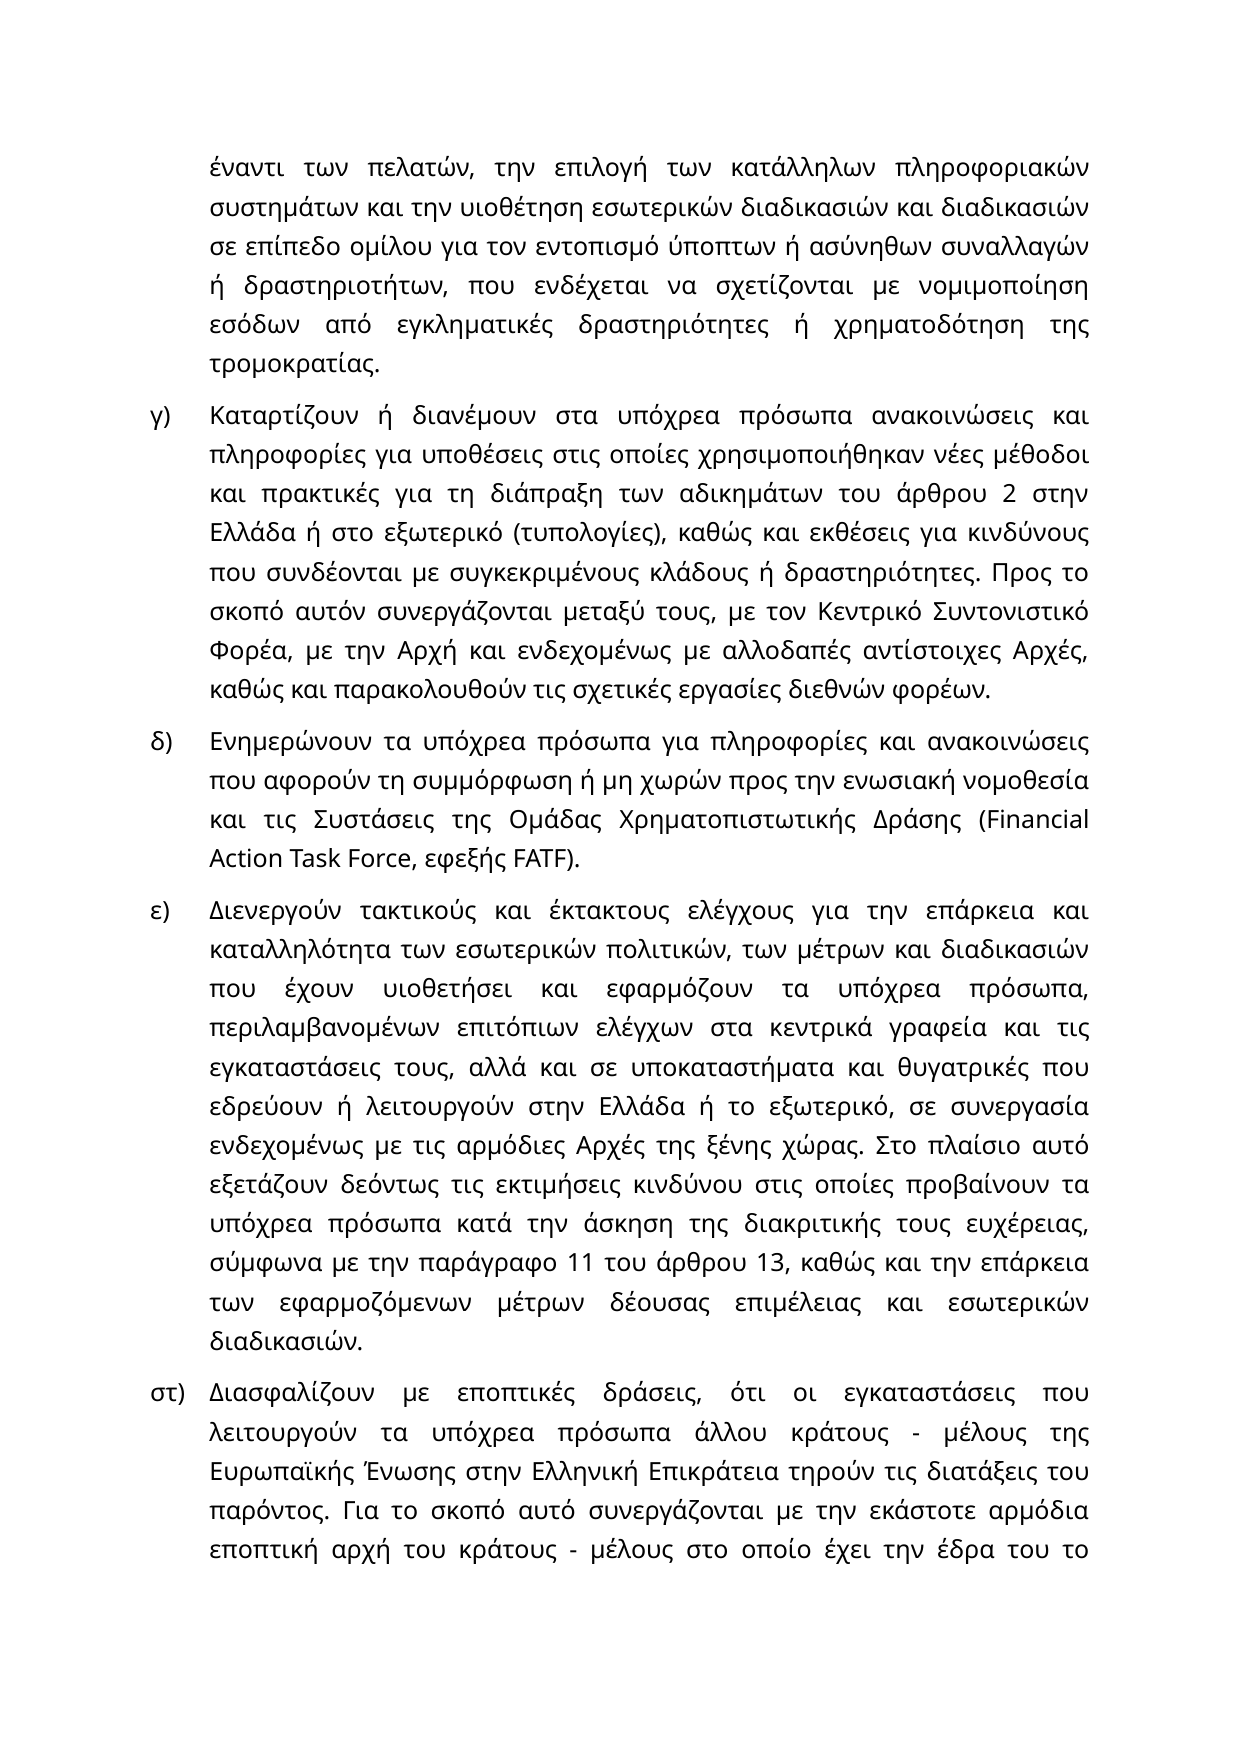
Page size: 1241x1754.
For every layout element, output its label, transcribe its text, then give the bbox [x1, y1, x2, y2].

list ε) Διενεργούν τακτικούς και έκτακτους ελέγχους για την επάρκεια και καταλληλότητα των εσωτερικών πολιτικών, των μέτρων και διαδικασιών που έχουν υιοθετήσει και εφαρμόζουν τα υπόχρεα πρόσωπα, περιλαμβανομένων επιτόπιων ελέγχων στα κεντρικά γραφεία και τις εγκαταστάσεις τους, αλλά και σε υποκαταστήματα και θυγατρικές που εδρεύουν ή λειτουργούν στην Ελλάδα ή το εξωτερικό, σε συνεργασία ενδεχομένως με τις αρμόδιες Αρχές της ξένης χώρας. Στο πλαίσιο αυτό εξετάζουν δεόντως τις εκτιμήσεις κινδύνου στις οποίες προβαίνουν τα υπόχρεα πρόσωπα κατά την άσκηση της διακριτικής τους ευχέρειας, σύμφωνα με την παράγραφο 11 του άρθρου 13, καθώς και την επάρκεια των εφαρμοζόμενων μέτρων δέουσας επιμέλειας και εσωτερικών διαδικασιών. [150, 892, 1090, 1357]
list γ) Καταρτίζουν ή διανέμουν στα υπόχρεα πρόσωπα ανακοινώσεις και πληροφορίες για υποθέσεις στις οποίες χρησιμοποιήθηκαν νέες μέθοδοι και πρακτικές για τη διάπραξη των αδικημάτων του άρθρου 2 στην Ελλάδα ή στο εξωτερικό (τυπολογίες), καθώς και εκθέσεις για κινδύνους που συνδέονται με συγκεκριμένους κλάδους ή δραστηριότητες. Προς το σκοπό αυτόν συνεργάζονται μεταξύ τους, με τον Κεντρικό Συντονιστικό Φορέα, με την Αρχή και ενδεχομένως με αλλοδαπές αντίστοιχες Αρχές, καθώς και παρακολουθούν τις σχετικές εργασίες διεθνών φορέων. [150, 397, 1090, 706]
list έναντι των πελατών, την επιλογή των κατάλληλων πληροφοριακών συστημάτων και την υιοθέτηση εσωτερικών διαδικασιών και διαδικασιών σε επίπεδο ομίλου για τον εντοπισμό ύποπτων ή ασύνηθων συναλλαγών ή δραστηριοτήτων, που ενδέχεται να σχετίζονται με νομιμοποίηση εσόδων από εγκληματικές δραστηριότητες ή χρηματοδότηση της τρομοκρατίας. [150, 150, 1090, 380]
list δ) Ενημερώνουν τα υπόχρεα πρόσωπα για πληροφορίες και ανακοινώσεις που αφορούν τη συμμόρφωση ή μη χωρών προς την ενωσιακή νομοθεσία και τις Συστάσεις της Ομάδας Χρηματοπιστωτικής Δράσης (Financial Action Task Force, εφεξής FATF). [150, 723, 1090, 875]
list στ) Διασφαλίζουν με εποπτικές δράσεις, ότι οι εγκαταστάσεις που λειτουργούν τα υπόχρεα πρόσωπα άλλου κράτους - μέλους της Ευρωπαϊκής Ένωσης στην Ελληνική Επικράτεια τηρούν τις διατάξεις του παρόντος. Για το σκοπό αυτό συνεργάζονται με την εκάστοτε αρμόδια εποπτική αρχή του κράτους - μέλους στο οποίο έχει την έδρα του το [150, 1375, 1090, 1566]
